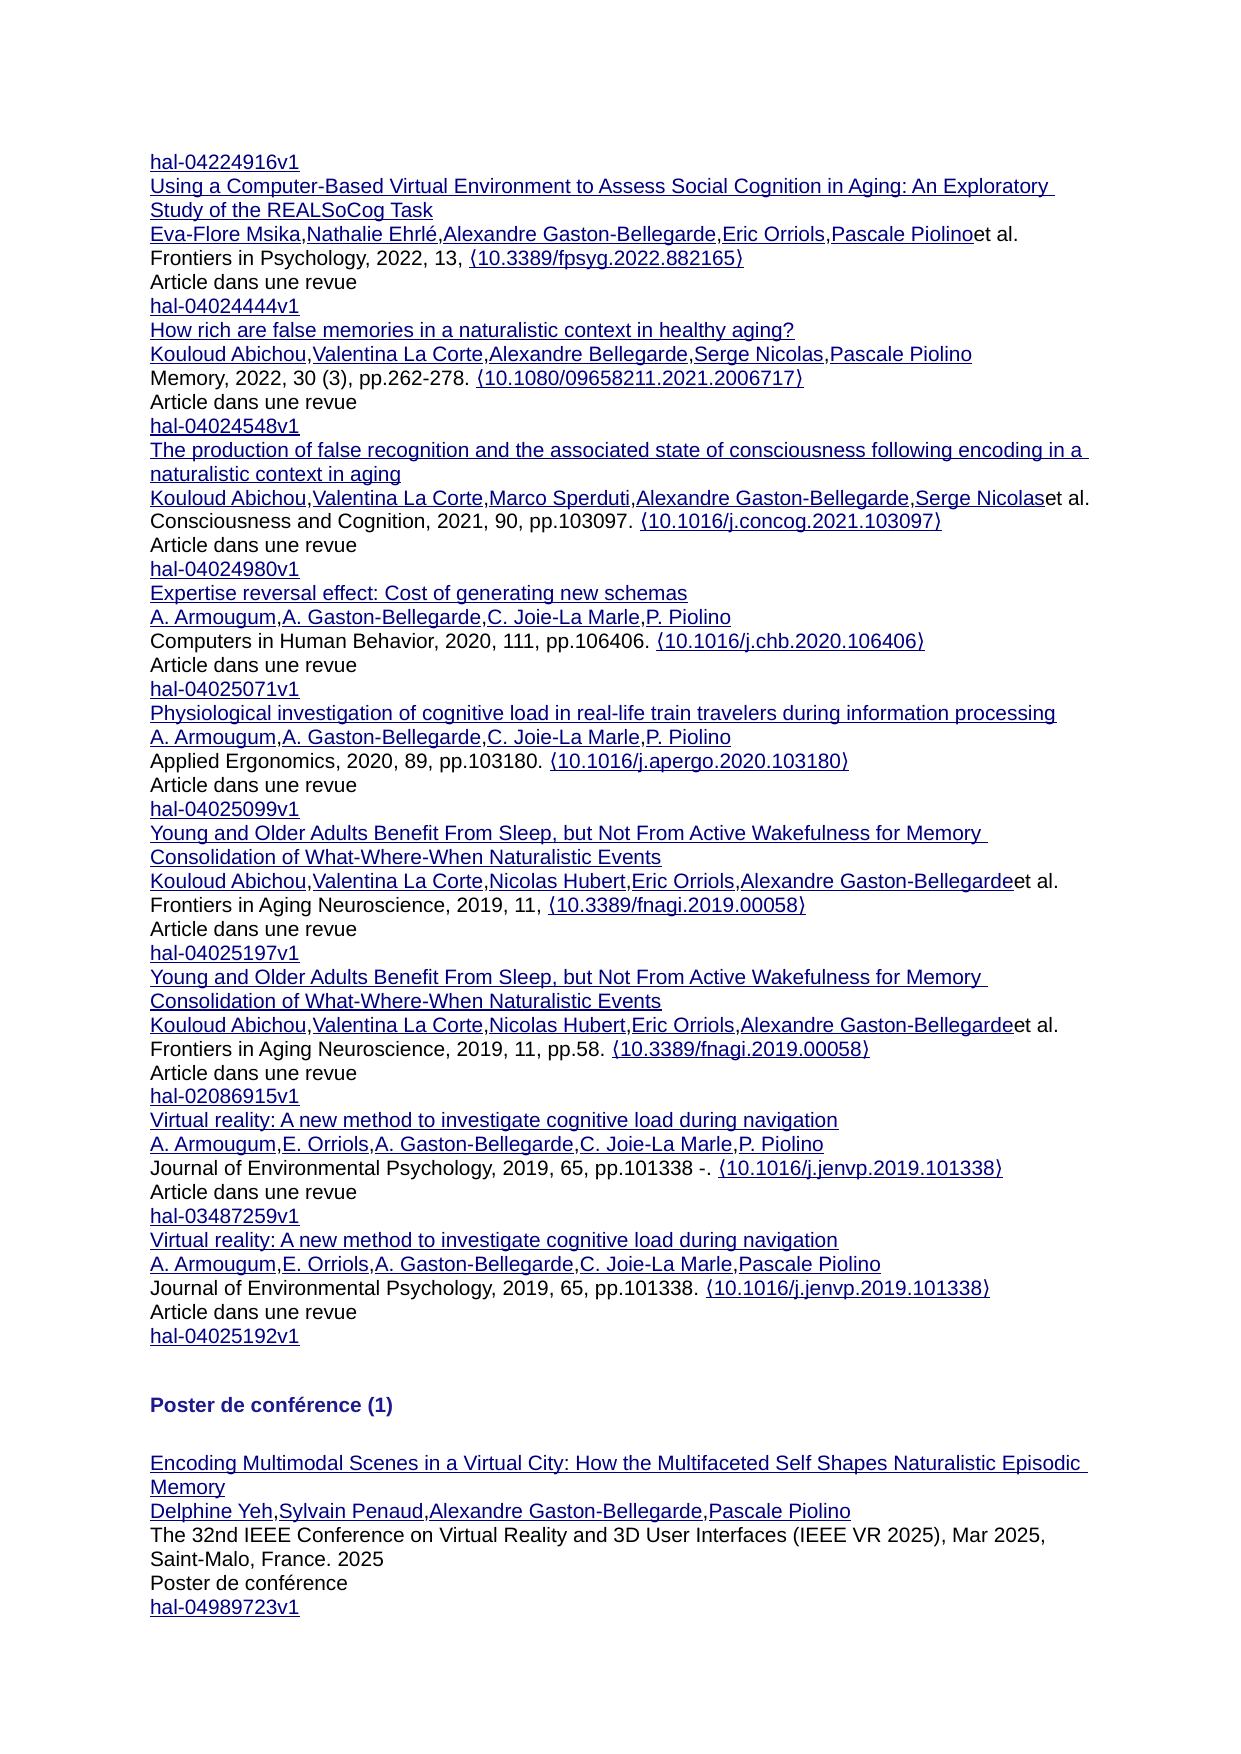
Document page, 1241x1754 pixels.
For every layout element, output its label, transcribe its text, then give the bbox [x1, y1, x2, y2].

table_cell Physiological investigation of cognitive load in real-life train travelers during information processing A. Armougum,A. Gaston-Bellegarde,C. Joie-La Marle,P. Piolino Applied Ergonomics, 2020, 89, pp.103180. ⟨10.1016/j.apergo.2020.103180⟩ Article dans une revue hal-04025099v1 [150, 701, 1090, 821]
table_cell Young and Older Adults Benefit From Sleep, but Not From Active Wakefulness for Memory Consolidation of What-Where-When Naturalistic Events Kouloud Abichou,Valentina La Corte,Nicolas Hubert,Eric Orriols,Alexandre Gaston-Bellegardeet al. Frontiers in Aging Neuroscience, 2019, 11, ⟨10.3389/fnagi.2019.00058⟩ Article dans une revue hal-04025197v1 [150, 821, 1090, 964]
table_cell How rich are false memories in a naturalistic context in healthy aging? Kouloud Abichou,Valentina La Corte,Alexandre Bellegarde,Serge Nicolas,Pascale Piolino Memory, 2022, 30 (3), pp.262-278. ⟨10.1080/09658211.2021.2006717⟩ Article dans une revue hal-04024548v1 [150, 318, 1090, 437]
table_cell The benefits of mind wandering on a naturalistic prospective memory task J C Girardeau,R Ledru,A Gaston-Bellegarde,P Blondé,M Sperdutiet al. Scientific Reports, 2023, 13, ⟨10.1038/s41598-023-37996-z⟩ Article dans une revue hal-04224916v1 [150, 150, 1090, 174]
table_cell Using a Computer-Based Virtual Environment to Assess Social Cognition in Aging: An Exploratory Study of the REALSoCog Task Eva-Flore Msika,Nathalie Ehrlé,Alexandre Gaston-Bellegarde,Eric Orriols,Pascale Piolinoet al. Frontiers in Psychology, 2022, 13, ⟨10.3389/fpsyg.2022.882165⟩ Article dans une revue hal-04024444v1 [150, 174, 1090, 318]
table_cell Virtual reality: A new method to investigate cognitive load during navigation A. Armougum,E. Orriols,A. Gaston-Bellegarde,C. Joie-La Marle,Pascale Piolino Journal of Environmental Psychology, 2019, 65, pp.101338. ⟨10.1016/j.jenvp.2019.101338⟩ Article dans une revue hal-04025192v1 [150, 1228, 1090, 1348]
table_cell Virtual reality: A new method to investigate cognitive load during navigation A. Armougum,E. Orriols,A. Gaston-Bellegarde,C. Joie-La Marle,P. Piolino Journal of Environmental Psychology, 2019, 65, pp.101338 -. ⟨10.1016/j.jenvp.2019.101338⟩ Article dans une revue hal-03487259v1 [150, 1108, 1090, 1228]
subtitle Poster de conférence (1) [150, 1393, 1090, 1417]
table_cell Young and Older Adults Benefit From Sleep, but Not From Active Wakefulness for Memory Consolidation of What-Where-When Naturalistic Events Kouloud Abichou,Valentina La Corte,Nicolas Hubert,Eric Orriols,Alexandre Gaston-Bellegardeet al. Frontiers in Aging Neuroscience, 2019, 11, pp.58. ⟨10.3389/fnagi.2019.00058⟩ Article dans une revue hal-02086915v1 [150, 965, 1090, 1108]
table_header Encoding Multimodal Scenes in a Virtual City: How the Multifaceted Self Shapes Naturalistic Episodic Memory Delphine Yeh,Sylvain Penaud,Alexandre Gaston-Bellegarde,Pascale Piolino The 32nd IEEE Conference on Virtual Reality and 3D User Interfaces (IEEE VR 2025), Mar 2025, Saint-Malo, France. 2025 Poster de conférence hal-04989723v1 [150, 1451, 1090, 1619]
table_cell The production of false recognition and the associated state of consciousness following encoding in a naturalistic context in aging Kouloud Abichou,Valentina La Corte,Marco Sperduti,Alexandre Gaston-Bellegarde,Serge Nicolaset al. Consciousness and Cognition, 2021, 90, pp.103097. ⟨10.1016/j.concog.2021.103097⟩ Article dans une revue hal-04024980v1 [150, 438, 1090, 581]
table_cell Expertise reversal effect: Cost of generating new schemas A. Armougum,A. Gaston-Bellegarde,C. Joie-La Marle,P. Piolino Computers in Human Behavior, 2020, 111, pp.106406. ⟨10.1016/j.chb.2020.106406⟩ Article dans une revue hal-04025071v1 [150, 581, 1090, 701]
